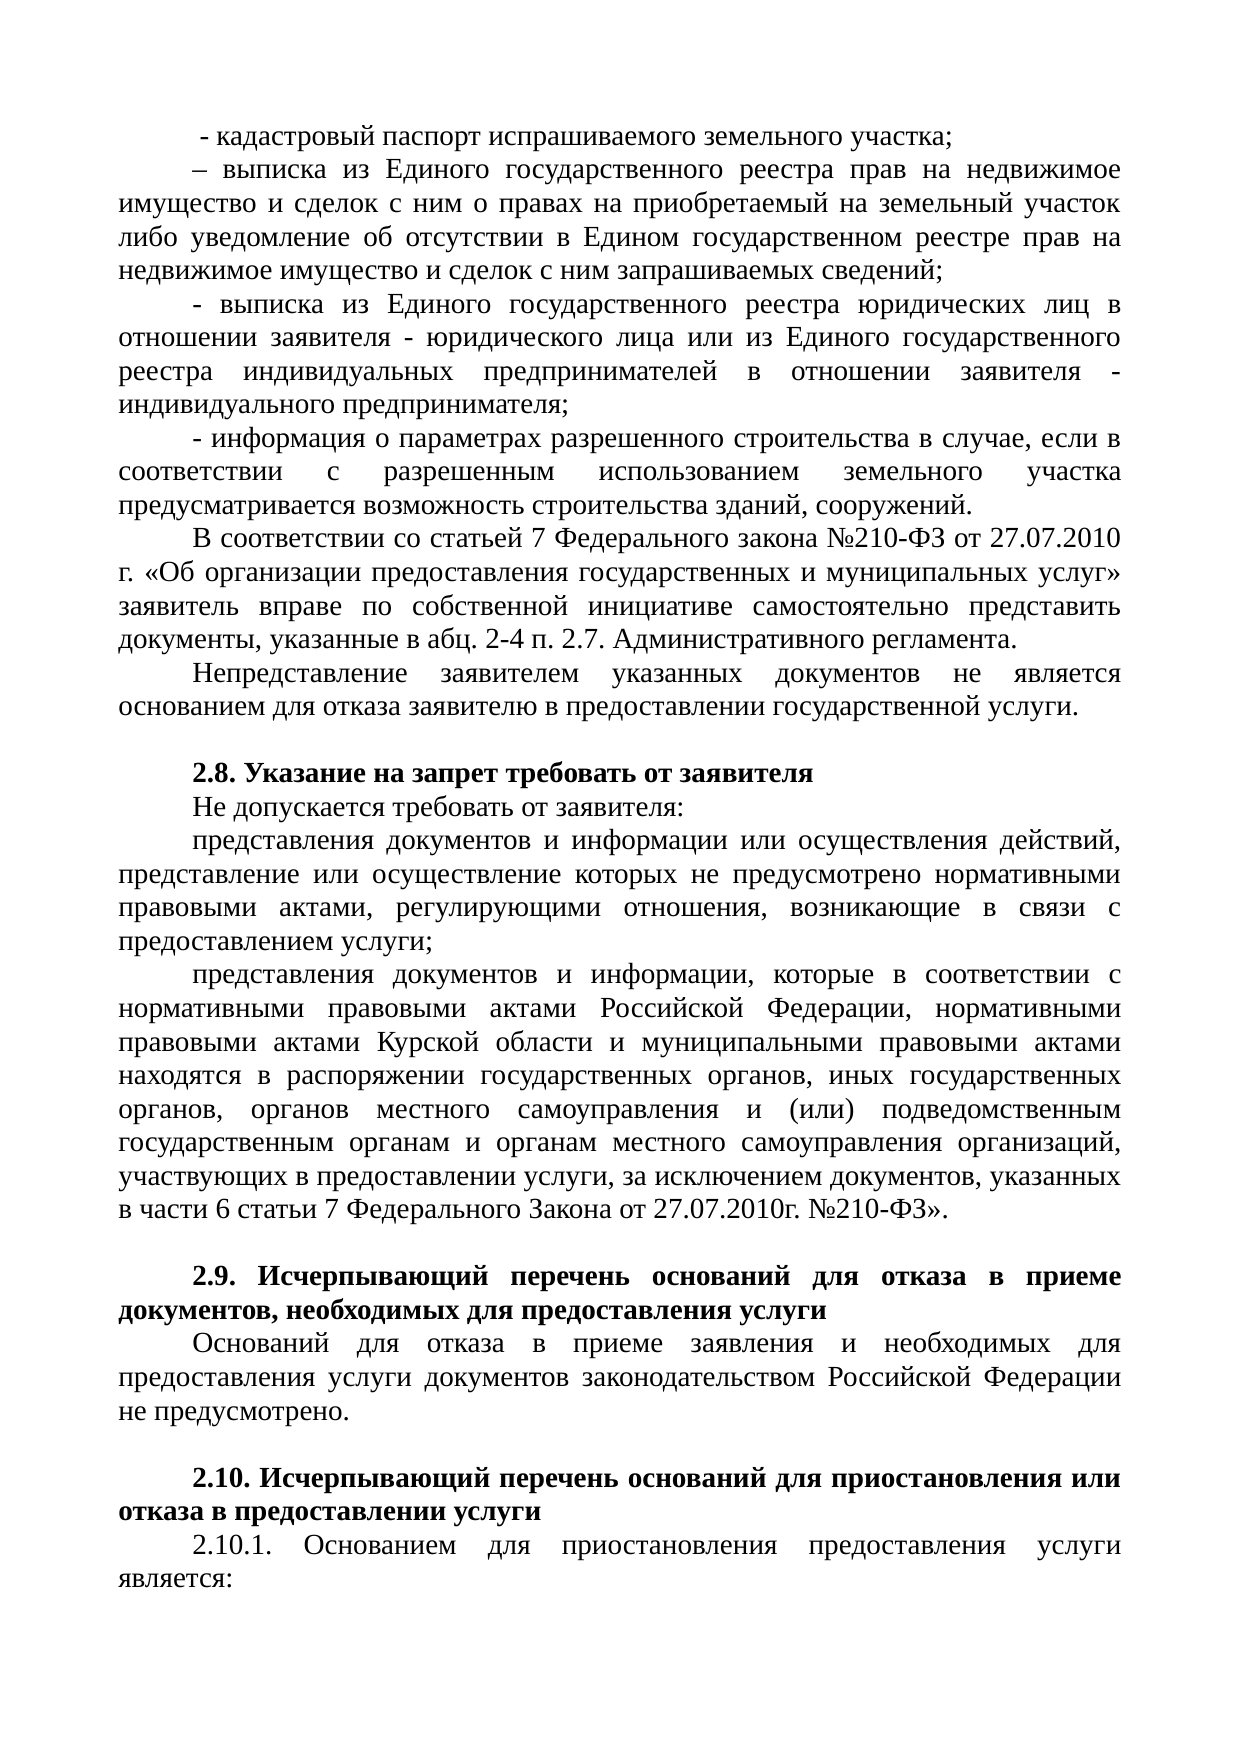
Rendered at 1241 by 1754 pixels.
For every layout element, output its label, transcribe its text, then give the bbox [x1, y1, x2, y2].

text 2.10.1. Основанием для приостановления предоставления услуги является: [118, 1527, 1122, 1594]
text представления документов и информации, которые в соответствии с нормативными правовыми актами Российской Федерации, нормативными правовыми актами Курской области и муниципальными правовыми актами находятся в распоряжении государственных органов, иных государственных органов, органов местного самоуправления и (или) подведомственным государственным органам и органам местного самоуправления организаций, участвующих в предоставлении услуги, за исключением документов, указанных в части 6 статьи 7 Федерального Закона от 27.07.2010г. №210-ФЗ». [118, 957, 1122, 1225]
text 2.10. Исчерпывающий перечень оснований для приостановления или отказа в предоставлении услуги [118, 1460, 1122, 1527]
text представления документов и информации или осуществления действий, представление или осуществление которых не предусмотрено нормативными правовыми актами, регулирующими отношения, возникающие в связи с предоставлением услуги; [118, 822, 1122, 957]
text Непредставление заявителем указанных документов не является основанием для отказа заявителю в предоставлении государственной услуги. [118, 655, 1122, 722]
text - выписка из Единого государственного реестра юридических лиц в отношении заявителя - юридического лица или из Единого государственного реестра индивидуальных предпринимателей в отношении заявителя - индивидуального предпринимателя; [118, 286, 1122, 420]
text 2.9. Исчерпывающий перечень оснований для отказа в приеме документов, необходимых для предоставления услуги [118, 1258, 1122, 1326]
text Не допускается требовать от заявителя: [118, 789, 1122, 822]
text Оснований для отказа в приеме заявления и необходимых для предоставления услуги документов законодательством Российской Федерации не предусмотрено. [118, 1326, 1122, 1426]
text В соответствии со статьей 7 Федерального закона №210-ФЗ от 27.07.2010 г. «Об организации предоставления государственных и муниципальных услуг» заявитель вправе по собственной инициативе самостоятельно представить документы, указанные в абц. 2-4 п. 2.7. Административного регламента. [118, 521, 1122, 655]
text – выписка из Единого государственного реестра прав на недвижимое имущество и сделок с ним о правах на приобретаемый на земельный участок либо уведомление об отсутствии в Едином государственном реестре прав на недвижимое имущество и сделок с ним запрашиваемых сведений; [118, 152, 1122, 286]
text - кадастровый паспорт испрашиваемого земельного участка; [118, 118, 1122, 152]
text 2.8. Указание на запрет требовать от заявителя [118, 755, 1122, 789]
text - информация о параметрах разрешенного строительства в случае, если в соответствии с разрешенным использованием земельного участка предусматривается возможность строительства зданий, сооружений. [118, 420, 1122, 521]
